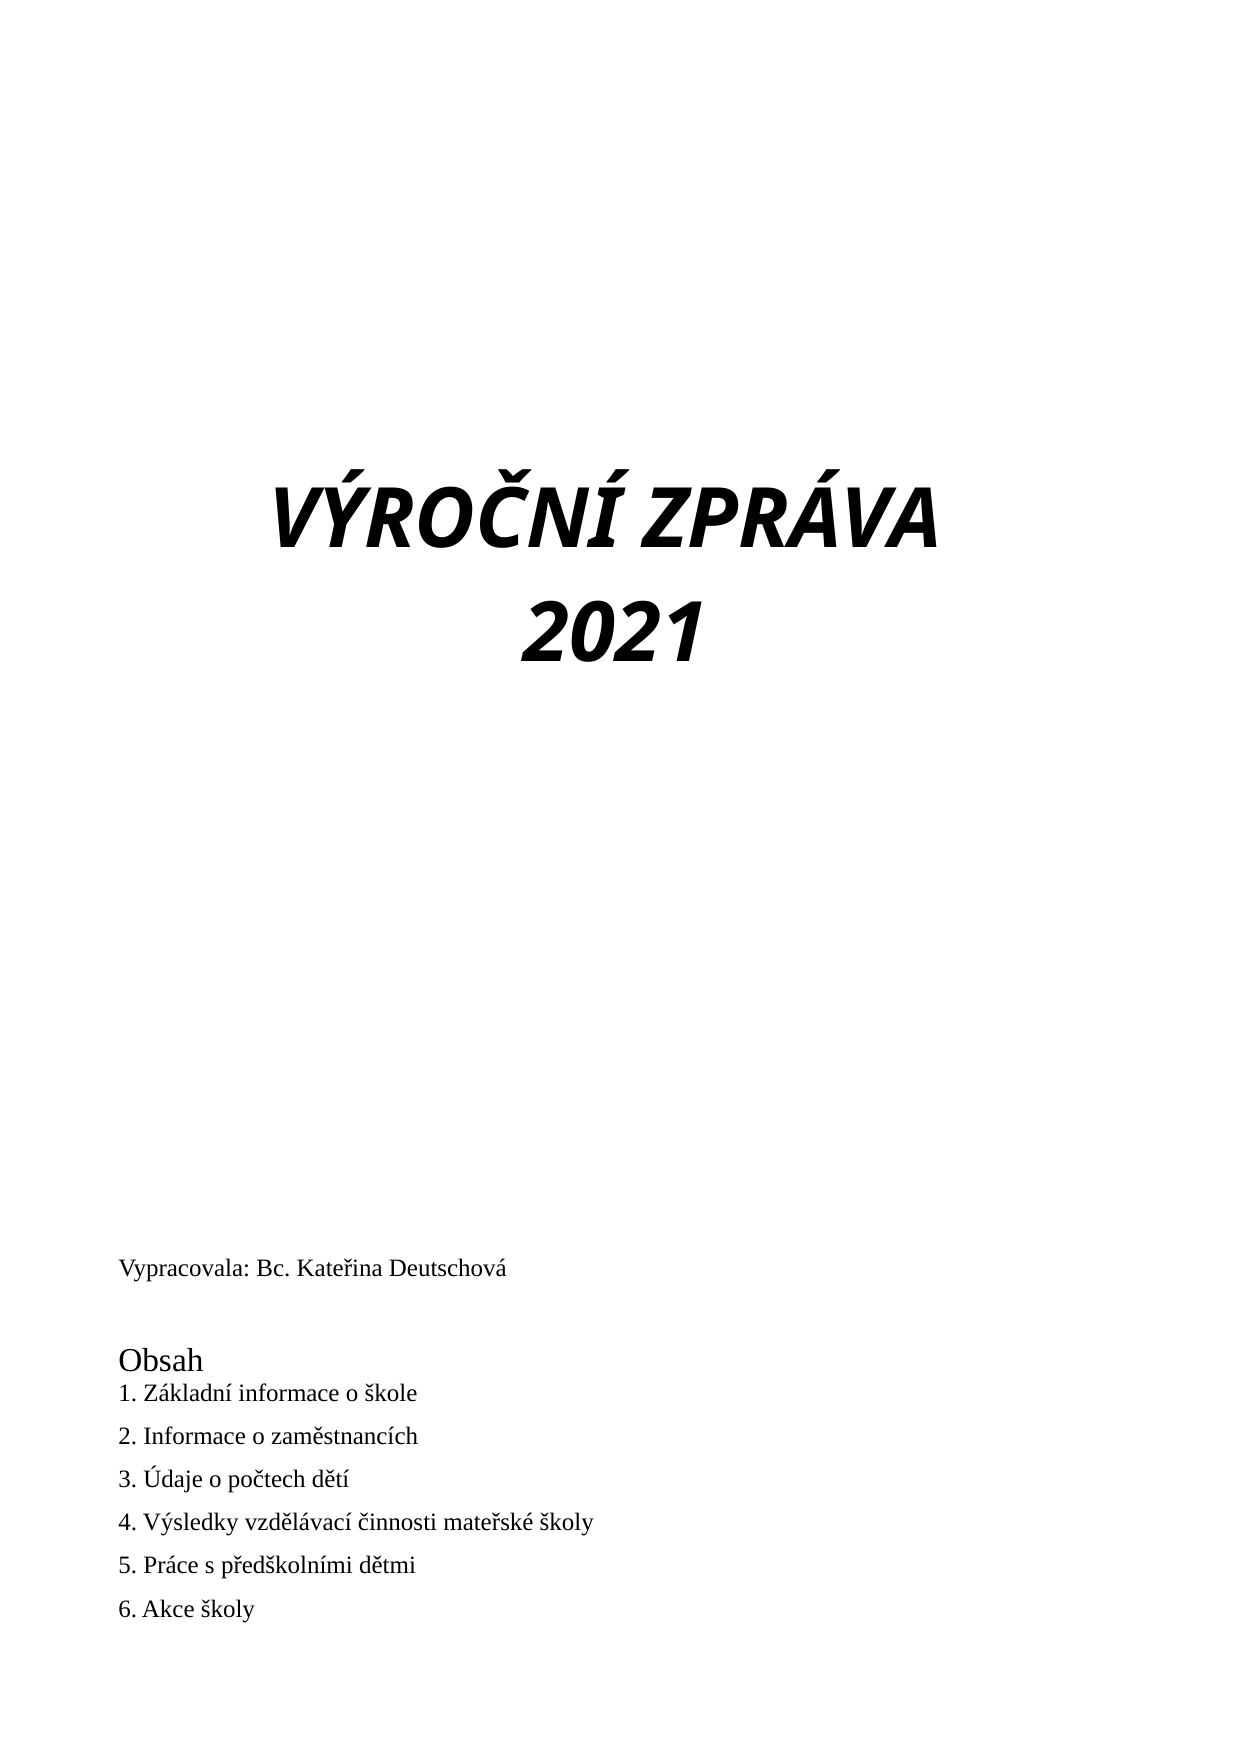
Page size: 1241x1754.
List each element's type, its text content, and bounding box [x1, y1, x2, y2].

text 4. Výsledky vzdělávací činnosti mateřské školy [118, 1507, 1122, 1536]
text 5. Práce s předškolními dětmi [118, 1551, 1122, 1579]
text 2. Informace o zaměstnancích [118, 1421, 1122, 1450]
text Obsah [118, 1340, 1122, 1378]
text Vypracovala: Bc. Kateřina Deutschová [118, 1253, 1122, 1282]
text VÝROČNÍ ZPRÁVA [118, 459, 1122, 572]
text 6. Akce školy [118, 1594, 1122, 1622]
text 3. Údaje o počtech dětí [118, 1464, 1122, 1493]
text 1. Základní informace o škole [118, 1378, 1122, 1407]
text 2021 [118, 572, 1122, 686]
